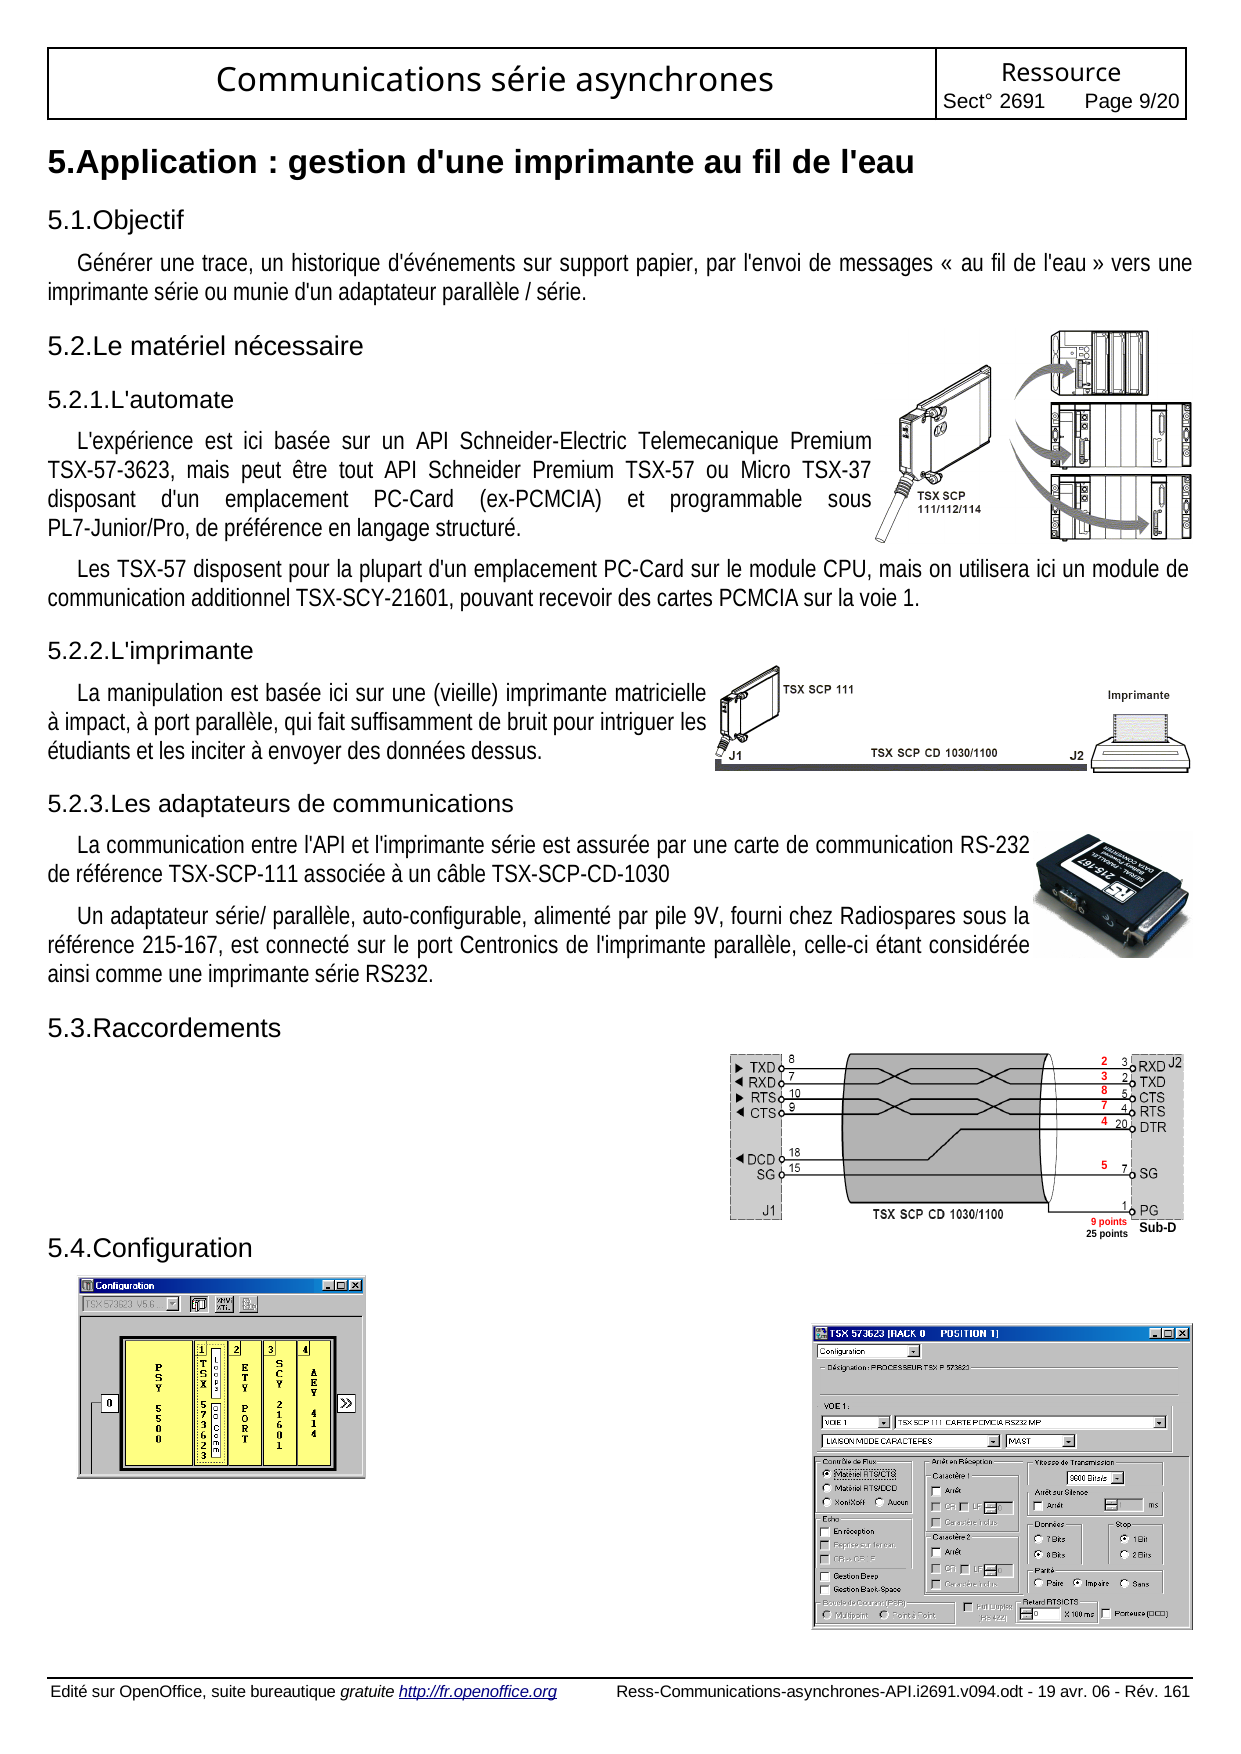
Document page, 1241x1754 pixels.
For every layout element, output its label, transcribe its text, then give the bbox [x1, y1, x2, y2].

text L'expérience est ici basée sur un API Schneider-Electric Telemecanique Premium TSX-57-3623, mais peut être tout API Schneider Premium TSX-57 ou Micro TSX-37 disposant d'un emplacement PC-Card (ex-PCMCIA) et programmable sous PL7-Junior/Pro, de préférence en langage structuré. [47, 426, 873, 542]
subtitle Raccordements [47, 1012, 1193, 1042]
picture [708, 662, 1193, 776]
subtitle Configuration [47, 1233, 1193, 1263]
subtitle L'imprimante [47, 637, 1193, 665]
subtitle Les adaptateurs de communications [47, 790, 1193, 818]
text Les TSX-57 disposent pour la plupart d'un emplacement PC-Card sur le module CPU, mais on utilisera ici un module de communication additionnel TSX-SCY-21601, pouvant recevoir des cartes PCMCIA sur la voie 1. [47, 554, 1193, 612]
subtitle L'automate [47, 386, 873, 413]
text La communication entre l'API et l'imprimante série est assurée par une carte de communication RS-232 de référence TSX-SCP-111 associée à un câble TSX-SCP-CD-1030 [47, 830, 1193, 888]
subtitle Le matériel nécessaire [47, 331, 873, 361]
text Générer une trace, un historique d'événements sur support papier, par l'envoi de messages « au fil de l'eau » vers une imprimante série ou munie d'un adaptateur parallèle / série. [47, 248, 1193, 306]
subtitle Objectif [47, 205, 1193, 235]
picture [811, 1323, 1193, 1630]
subtitle Application : gestion d'une imprimante au fil de l'eau [47, 143, 1193, 180]
picture [76, 1275, 366, 1479]
text La manipulation est basée ici sur une (vieille) imprimante matricielle à impact, à port parallèle, qui fait suffisamment de bruit pour intriguer les étudiants et les inciter à envoyer des données dessus. [47, 678, 708, 765]
text Un adaptateur série/ parallèle, auto-configurable, alimenté par pile 9V, fourni chez Radiospares sous la référence 215-167, est connecté sur le port Centronics de l'imprimante parallèle, celle-ci étant considérée ainsi comme une imprimante série RS232. [47, 901, 1193, 987]
picture [873, 328, 1193, 544]
